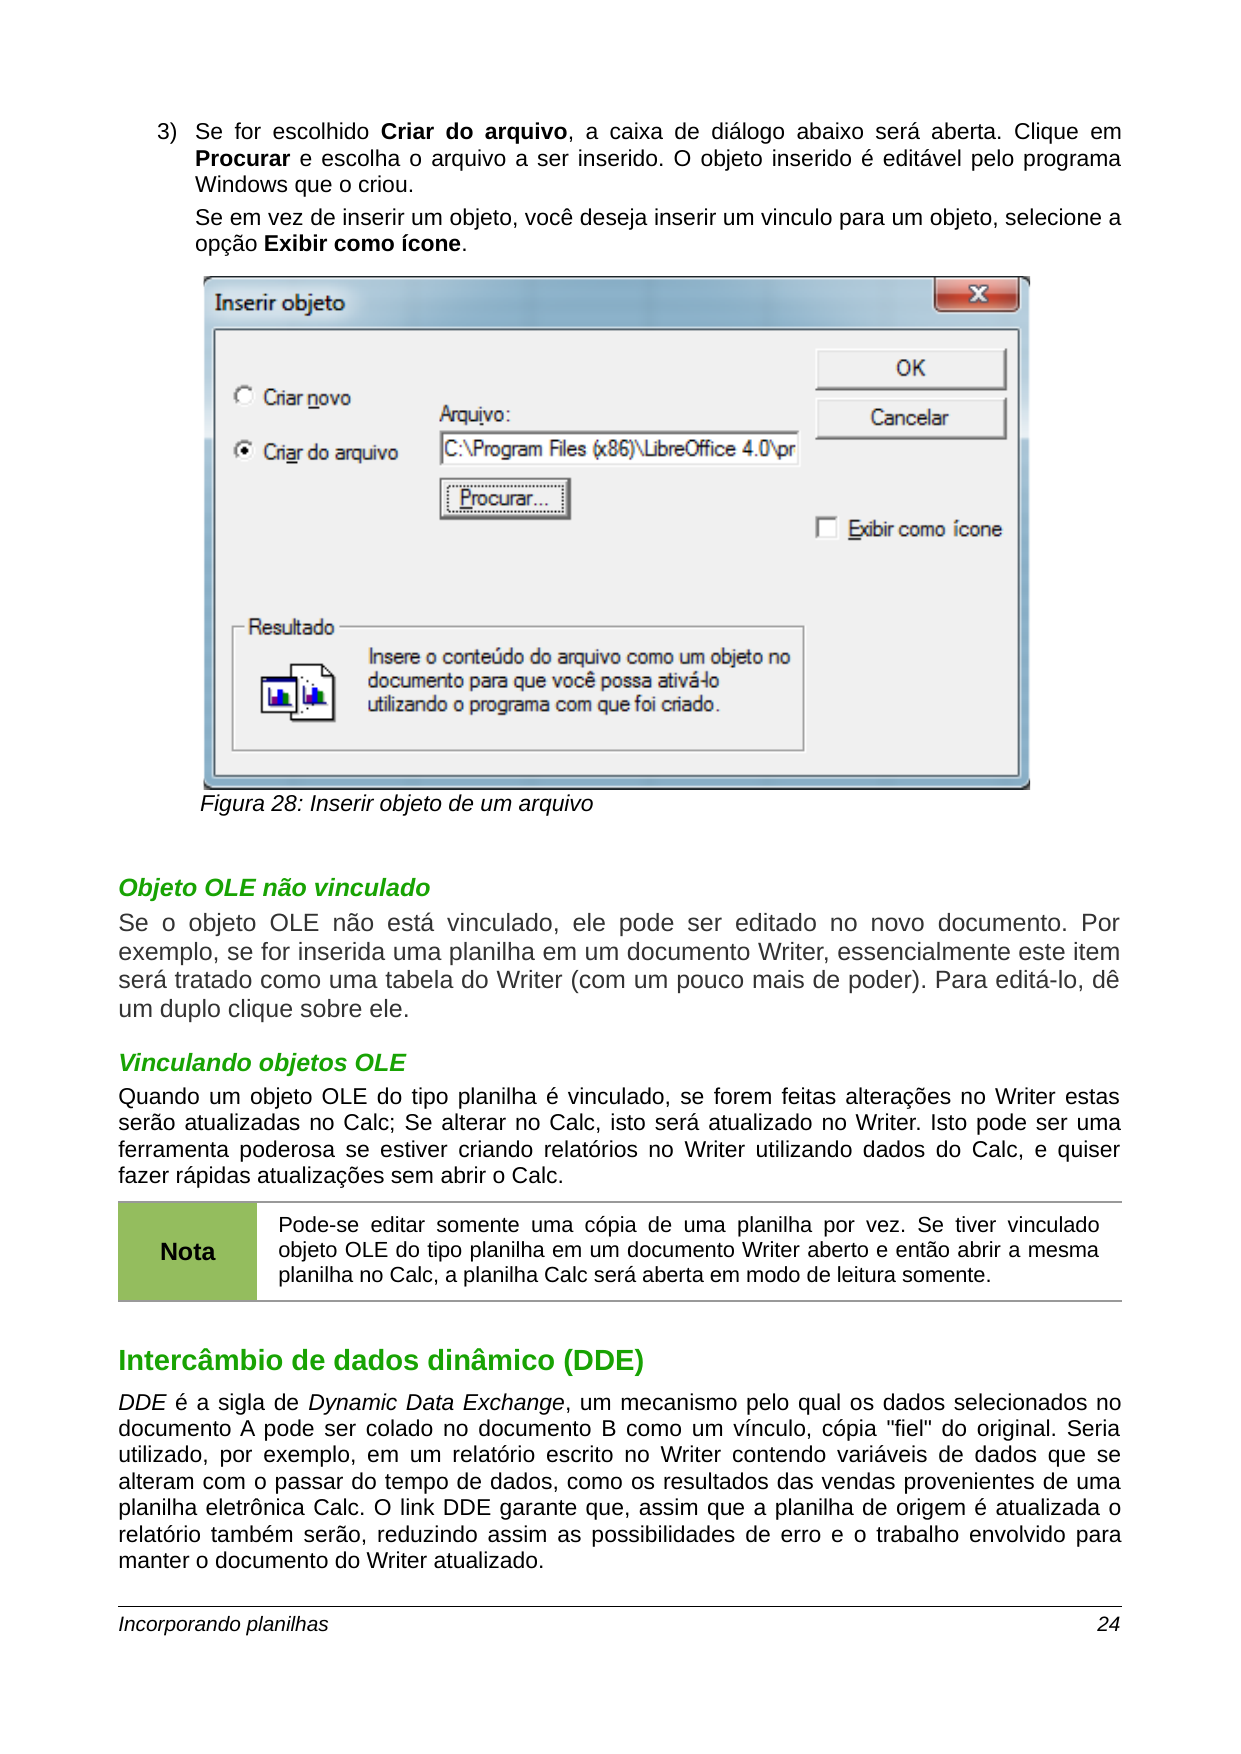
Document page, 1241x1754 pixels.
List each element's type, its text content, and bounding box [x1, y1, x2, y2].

subtitle Intercâmbio de dados dinâmico (DDE) [118, 1343, 1122, 1376]
list Se for escolhido Criar do arquivo, a caixa de diálogo abaixo será aberta. Clique em Procurar e escolha o arquivo a ser inserido. O objeto inserido é editável pelo programa Windows que o criou. [177, 118, 1122, 197]
list Se em vez de inserir um objeto, você deseja inserir um vinculo para um objeto, selecione a opção Exibir como ícone. [195, 203, 1122, 256]
subtitle Vinculando objetos OLE [118, 1048, 1122, 1077]
picture [203, 276, 1031, 790]
subtitle Objeto OLE não vinculado [118, 873, 1122, 902]
text Se o objeto OLE não está vinculado, ele pode ser editado no novo documento. Por exemplo, se for inserida uma planilha em um documento Writer, essencialmente este item será tratado como uma tabela do Writer (com um pouco mais de poder). Para editá-lo, dê um duplo clique sobre ele. [118, 908, 1122, 1023]
table_header Pode-se editar somente uma cópia de uma planilha por vez. Se tiver vinculado objeto OLE do tipo planilha em um documento Writer aberto e então abrir a mesma planilha no Calc, a planilha Calc será aberta em modo de leitura somente. [257, 1203, 1122, 1300]
text Figura 28: Inserir objeto de um arquivo [200, 275, 1034, 816]
text DDE é a sigla de Dynamic Data Exchange, um mecanismo pelo qual os dados selecionados no documento A pode ser colado no documento B como um vínculo, cópia "fiel" do original. Seria utilizado, por exemplo, em um relatório escrito no Writer contendo variáveis de dados que se alteram com o passar do tempo de dados, como os resultados das vendas provenientes de uma planilha eletrônica Calc. O link DDE garante que, assim que a planilha de origem é atualizada o relatório também serão, reduzindo assim as possibilidades de erro e o trabalho envolvido para manter o documento do Writer atualizado. [118, 1389, 1122, 1573]
table_header Nota [118, 1203, 257, 1300]
text Quando um objeto OLE do tipo planilha é vinculado, se forem feitas alterações no Writer estas serão atualizadas no Calc; Se alterar no Calc, isto será atualizado no Writer. Isto pode ser uma ferramenta poderosa se estiver criando relatórios no Writer utilizando dados do Calc, e quiser fazer rápidas atualizações sem abrir o Calc. [118, 1083, 1122, 1188]
